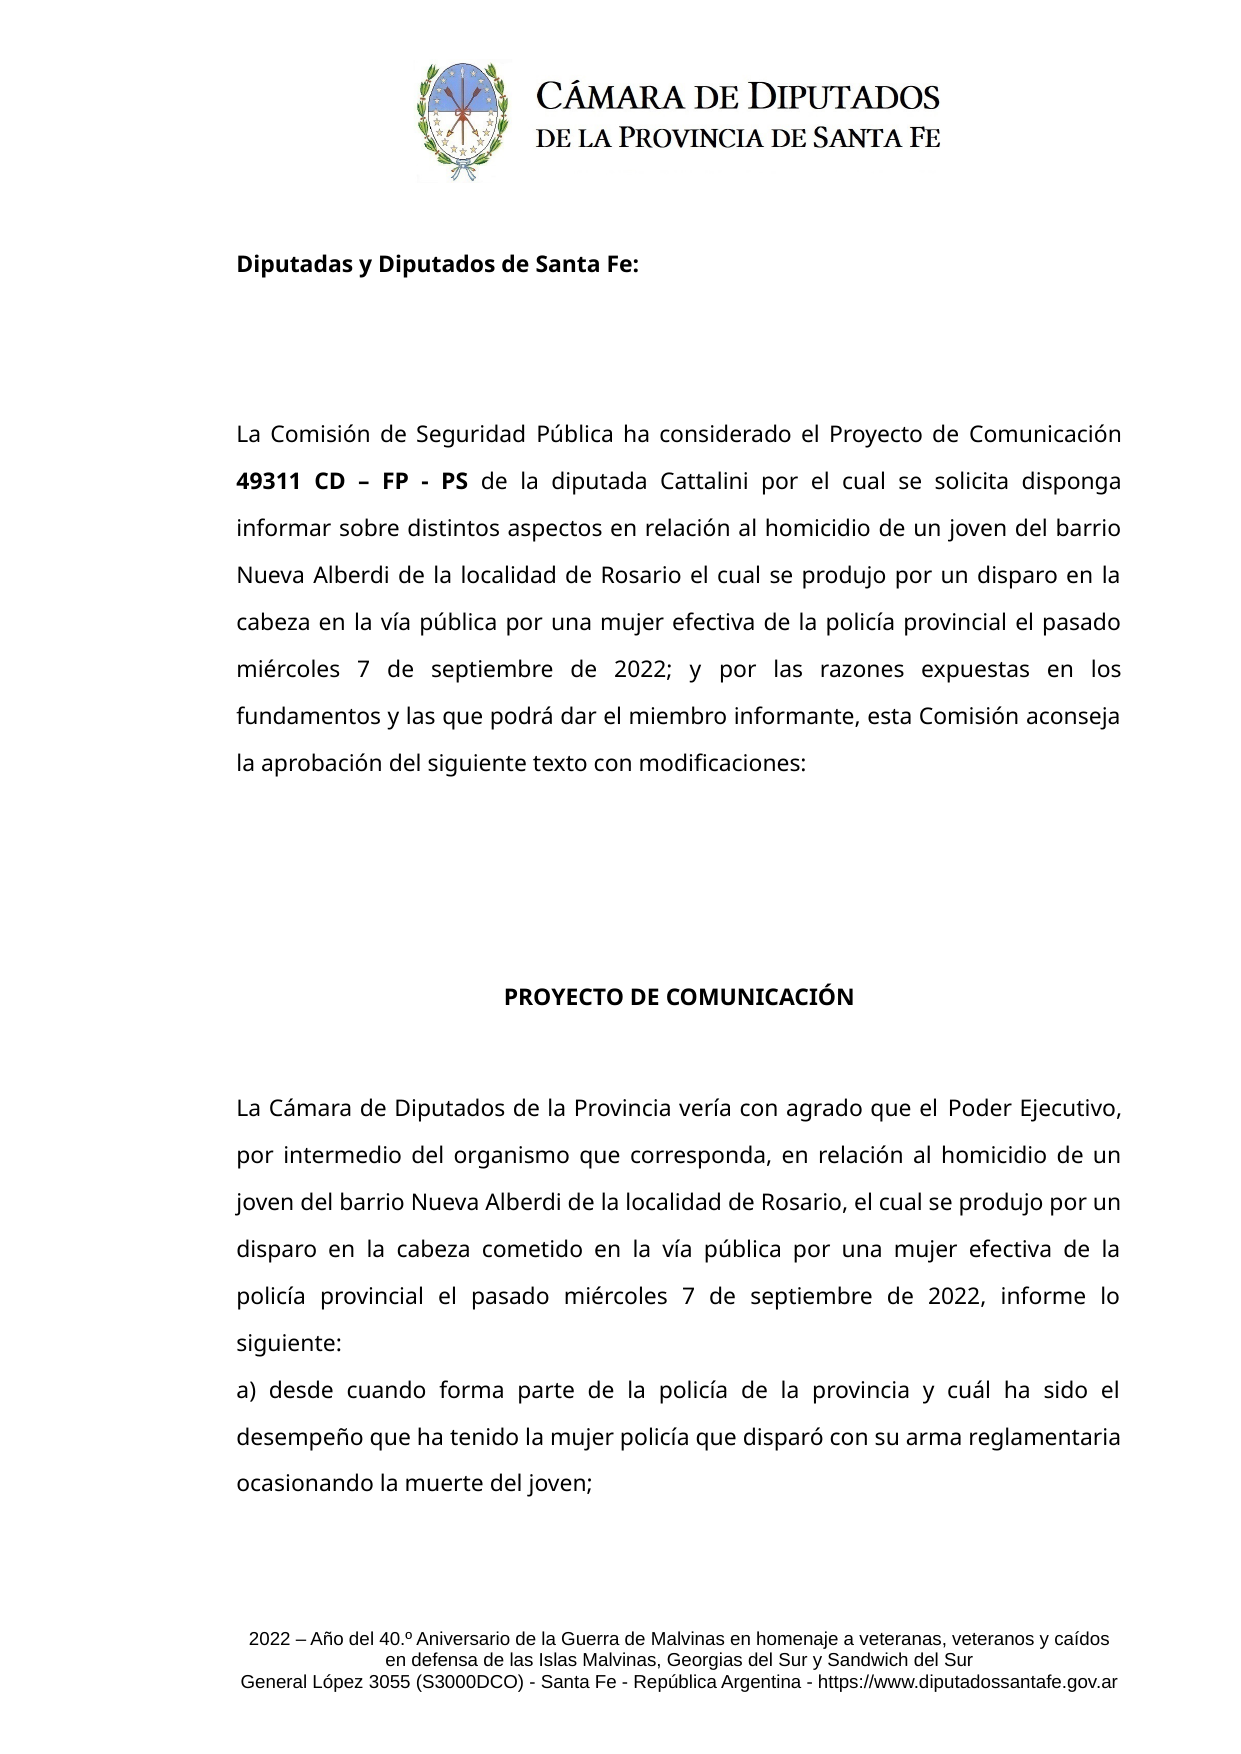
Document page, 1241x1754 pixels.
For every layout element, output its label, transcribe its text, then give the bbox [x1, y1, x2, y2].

picture [413, 59, 945, 183]
text PROYECTO DE COMUNICACIÓN [236, 981, 1122, 1012]
text Diputadas y Diputados de Santa Fe: [236, 248, 1122, 279]
text a) desde cuando forma parte de la policía de la provincia y cuál ha sido el desempeño que ha tenido la mujer policía que disparó con su arma reglamentaria ocasionando la muerte del joven; [236, 1374, 1122, 1499]
text La Comisión de Seguridad Pública ha considerado el Proyecto de Comunicación 49311 CD – FP - PS de la diputada Cattalini por el cual se solicita disponga informar sobre distintos aspectos en relación al homicidio de un joven del barrio Nueva Alberdi de la localidad de Rosario el cual se produjo por un disparo en la cabeza en la vía pública por una mujer efectiva de la policía provincial el pasado miércoles 7 de septiembre de 2022; y por las razones expuestas en los fundamentos y las que podrá dar el miembro informante, esta Comisión aconseja la aprobación del siguiente texto con modificaciones: [236, 418, 1122, 778]
text La Cámara de Diputados de la Provincia vería con agrado que el Poder Ejecutivo, por intermedio del organismo que corresponda, en relación al homicidio de un joven del barrio Nueva Alberdi de la localidad de Rosario, el cual se produjo por un disparo en la cabeza cometido en la vía pública por una mujer efectiva de la policía provincial el pasado miércoles 7 de septiembre de 2022, informe lo siguiente: [236, 1092, 1122, 1358]
